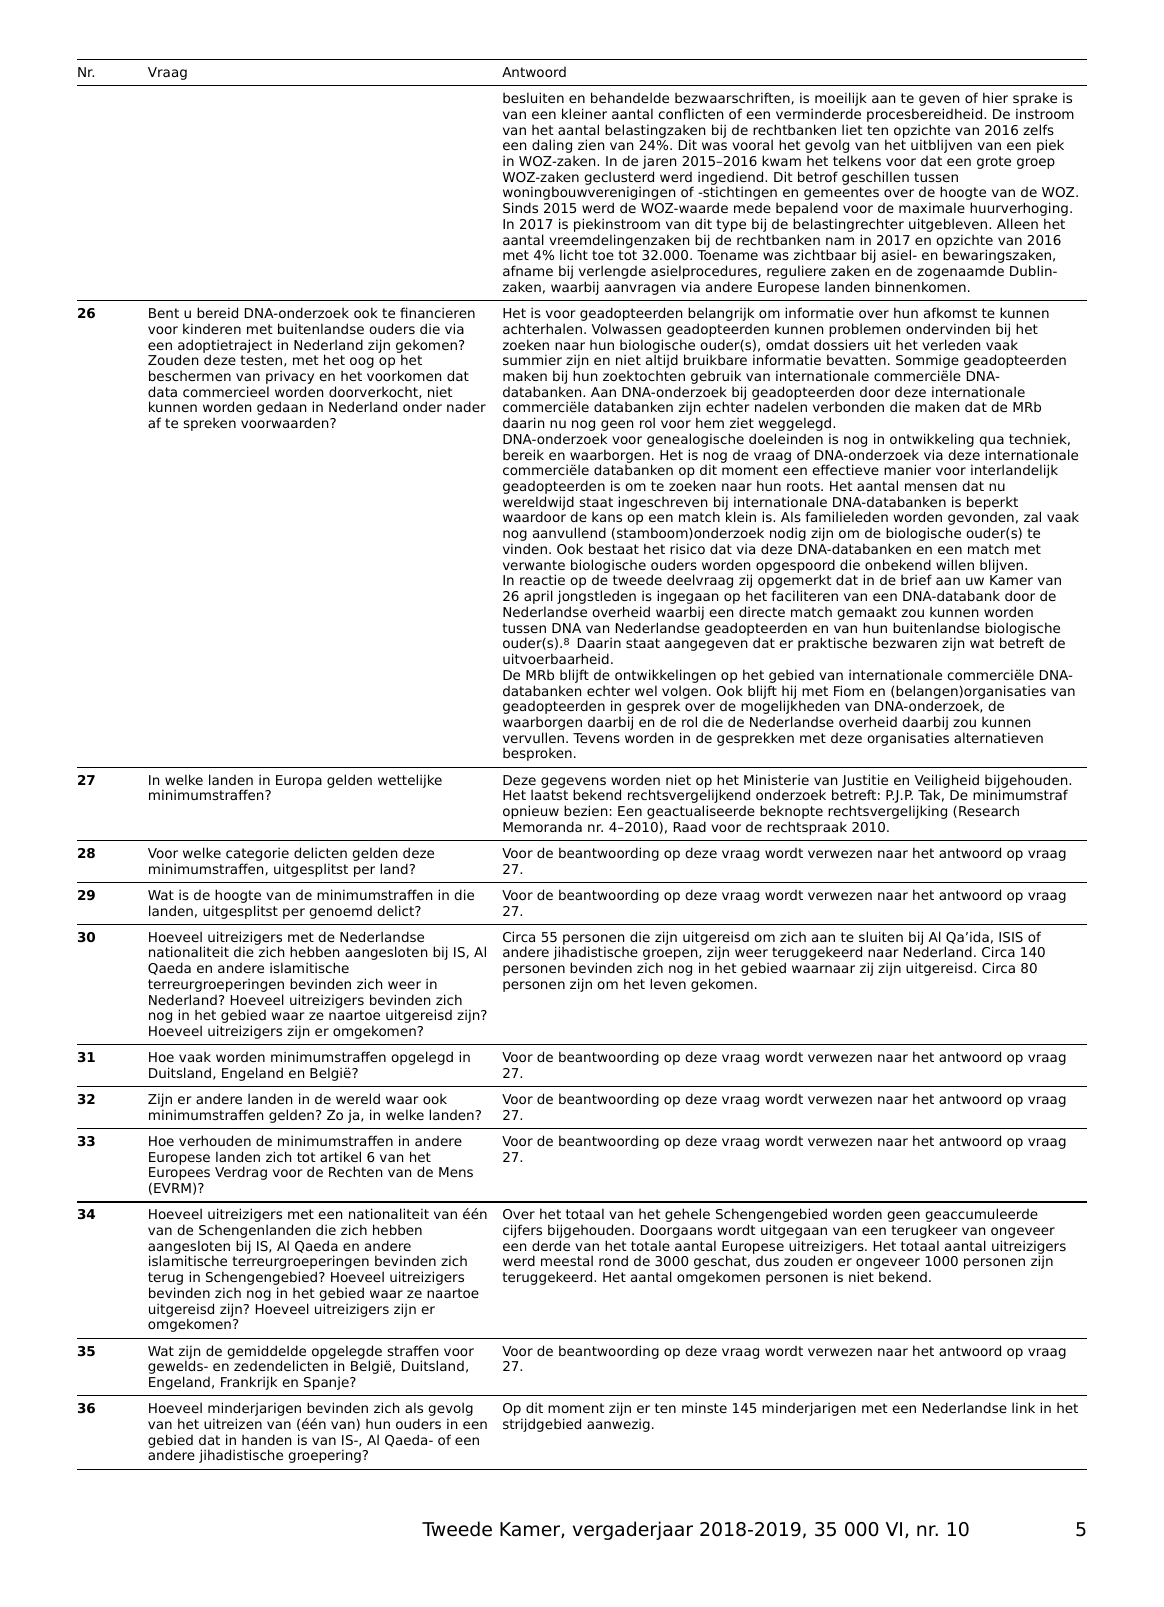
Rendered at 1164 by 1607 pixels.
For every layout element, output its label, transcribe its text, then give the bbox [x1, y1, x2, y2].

table_cell Deze gegevens worden niet op het Ministerie van Justitie en Veiligheid bijgehouden. Het laatst bekend rechtsvergelijkend onderzoek betreft: P.J.P. Tak, De minimumstraf opnieuw bezien: Een geactualiseerde beknopte rechtsvergelijking (Research Memoranda nr. 4–2010), Raad voor de rechtspraak 2010. [496, 768, 1087, 840]
table_cell 28 [77, 841, 142, 882]
table_cell Voor de beantwoording op deze vraag wordt verwezen naar het antwoord op vraag 27. [496, 1045, 1087, 1086]
table_cell Bent u bereid DNA-onderzoek ook te financieren voor kinderen met buitenlandse ouders die via een adoptietraject in Nederland zijn gekomen? Zouden deze testen, met het oog op het beschermen van privacy en het voorkomen dat data commercieel worden doorverkocht, niet kunnen worden gedaan in Nederland onder nader af te spreken voorwaarden? [142, 301, 496, 767]
table_cell Voor de beantwoording op deze vraag wordt verwezen naar het antwoord op vraag 27. [496, 841, 1087, 882]
table_cell 32 [77, 1087, 142, 1128]
table_cell Hoeveel uitreizigers met een nationaliteit van één van de Schengenlanden die zich hebben aangesloten bij IS, Al Qaeda en andere islamitische terreurgroeperingen bevinden zich terug in Schengengebied? Hoeveel uitreizigers bevinden zich nog in het gebied waar ze naartoe uitgereisd zijn? Hoeveel uitreizigers zijn er omgekomen? [142, 1203, 496, 1338]
table_cell In welke landen in Europa gelden wettelijke minimumstraffen? [142, 768, 496, 840]
table_cell Wat is de hoogte van de minimumstraffen in die landen, uitgesplitst per genoemd delict? [142, 883, 496, 924]
table_cell 26 [77, 301, 142, 767]
table_cell 34 [77, 1203, 142, 1338]
table_cell Circa 55 personen die zijn uitgereisd om zich aan te sluiten bij Al Qa’ida, ISIS of andere jihadistische groepen, zijn weer teruggekeerd naar Nederland. Circa 140 personen bevinden zich nog in het gebied waarnaar zij zijn uitgereisd. Circa 80 personen zijn om het leven gekomen. [496, 925, 1087, 1044]
table_cell Het is voor geadopteerden belangrijk om informatie over hun afkomst te kunnen achterhalen. Volwassen geadopteerden kunnen problemen ondervinden bij het zoeken naar hun biologische ouder(s), omdat dossiers uit het verleden vaak summier zijn en niet altijd bruikbare informatie bevatten. Sommige geadopteerden maken bij hun zoektochten gebruik van internationale commerciële DNA-databanken. Aan DNA-onderzoek bij geadopteerden door deze internationale commerciële databanken zijn echter nadelen verbonden die maken dat de MRb daarin nu nog geen rol voor hem ziet weggelegd. DNA-onderzoek voor genealogische doeleinden is nog in ontwikkeling qua techniek, bereik en waarborgen. Het is nog de vraag of DNA-onderzoek via deze internationale commerciële databanken op dit moment een effectieve manier voor interlandelijk geadopteerden is om te zoeken naar hun roots. Het aantal mensen dat nu wereldwijd staat ingeschreven bij internationale DNA-databanken is beperkt waardoor de kans op een match klein is. Als familieleden worden gevonden, zal vaak nog aanvullend (stamboom)onderzoek nodig zijn om de biologische ouder(s) te vinden. Ook bestaat het risico dat via deze DNA-databanken en een match met verwante biologische ouders worden opgespoord die onbekend willen blijven. In reactie op de tweede deelvraag zij opgemerkt dat in de brief aan uw Kamer van 26 april jongstleden is ingegaan op het faciliteren van een DNA-databank door de Nederlandse overheid waarbij een directe match gemaakt zou kunnen worden tussen DNA van Nederlandse geadopteerden en van hun buitenlandse biologische ouder(s).8 Daarin staat aangegeven dat er praktische bezwaren zijn wat betreft de uitvoerbaarheid. De MRb blijft de ontwikkelingen op het gebied van internationale commerciële DNA-databanken echter wel volgen. Ook blijft hij met Fiom en (belangen)organisaties van geadopteerden in gesprek over de mogelijkheden van DNA-onderzoek, de waarborgen daarbij en de rol die de Nederlandse overheid daarbij zou kunnen vervullen. Tevens worden in de gesprekken met deze organisaties alternatieven besproken. [496, 301, 1087, 767]
table_cell Hoe vaak worden minimumstraffen opgelegd in Duitsland, Engeland en België? [142, 1045, 496, 1086]
table_cell Voor de beantwoording op deze vraag wordt verwezen naar het antwoord op vraag 27. [496, 883, 1087, 924]
table_cell Hoeveel uitreizigers met de Nederlandse nationaliteit die zich hebben aangesloten bij IS, Al Qaeda en andere islamitische terreurgroeperingen bevinden zich weer in Nederland? Hoeveel uitreizigers bevinden zich nog in het gebied waar ze naartoe uitgereisd zijn? Hoeveel uitreizigers zijn er omgekomen? [142, 925, 496, 1044]
table_cell Over het totaal van het gehele Schengengebied worden geen geaccumuleerde cijfers bijgehouden. Doorgaans wordt uitgegaan van een terugkeer van ongeveer een derde van het totale aantal Europese uitreizigers. Het totaal aantal uitreizigers werd meestal rond de 3000 geschat, dus zouden er ongeveer 1000 personen zijn teruggekeerd. Het aantal omgekomen personen is niet bekend. [496, 1203, 1087, 1338]
table_cell Voor de beantwoording op deze vraag wordt verwezen naar het antwoord op vraag 27. [496, 1129, 1087, 1201]
table_header Nr. [77, 60, 142, 85]
table_cell 36 [77, 1396, 142, 1468]
table_cell Op dit moment zijn er ten minste 145 minderjarigen met een Nederlandse link in het strijdgebied aanwezig. [496, 1396, 1087, 1468]
table_cell Voor de beantwoording op deze vraag wordt verwezen naar het antwoord op vraag 27. [496, 1087, 1087, 1128]
table_cell Zijn er andere landen in de wereld waar ook minimumstraffen gelden? Zo ja, in welke landen? [142, 1087, 496, 1128]
table_cell Hoe verhouden de minimumstraffen in andere Europese landen zich tot artikel 6 van het Europees Verdrag voor de Rechten van de Mens (EVRM)? [142, 1129, 496, 1201]
table_cell besluiten en behandelde bezwaarschriften, is moeilijk aan te geven of hier sprake is van een kleiner aantal conflicten of een verminderde procesbereidheid. De instroom van het aantal belastingzaken bij de rechtbanken liet ten opzichte van 2016 zelfs een daling zien van 24%. Dit was vooral het gevolg van het uitblijven van een piek in WOZ-zaken. In de jaren 2015–2016 kwam het telkens voor dat een grote groep WOZ-zaken geclusterd werd ingediend. Dit betrof geschillen tussen woningbouwverenigingen of -stichtingen en gemeentes over de hoogte van de WOZ. Sinds 2015 werd de WOZ-waarde mede bepalend voor de maximale huurverhoging. In 2017 is piekinstroom van dit type bij de belastingrechter uitgebleven. Alleen het aantal vreemdelingenzaken bij de rechtbanken nam in 2017 en opzichte van 2016 met 4% licht toe tot 32.000. Toename was zichtbaar bij asiel- en bewaringszaken, afname bij verlengde asielprocedures, reguliere zaken en de zogenaamde Dublin-zaken, waarbij aanvragen via andere Europese landen binnenkomen. [496, 86, 1087, 300]
table_cell 31 [77, 1045, 142, 1086]
table_cell Voor welke categorie delicten gelden deze minimumstraffen, uitgesplitst per land? [142, 841, 496, 882]
table_cell [77, 86, 142, 300]
table_cell Hoeveel minderjarigen bevinden zich als gevolg van het uitreizen van (één van) hun ouders in een gebied dat in handen is van IS-, Al Qaeda- of een andere jihadistische groepering? [142, 1396, 496, 1468]
table_cell 33 [77, 1129, 142, 1201]
table_cell [142, 86, 496, 300]
table_header Vraag [142, 60, 496, 85]
table_cell 35 [77, 1339, 142, 1395]
table_cell Wat zijn de gemiddelde opgelegde straffen voor gewelds- en zedendelicten in België, Duitsland, Engeland, Frankrijk en Spanje? [142, 1339, 496, 1395]
table_cell 27 [77, 768, 142, 840]
table_cell Voor de beantwoording op deze vraag wordt verwezen naar het antwoord op vraag 27. [496, 1339, 1087, 1395]
table_header Antwoord [496, 60, 1087, 85]
table_cell 29 [77, 883, 142, 924]
table_cell 30 [77, 925, 142, 1044]
